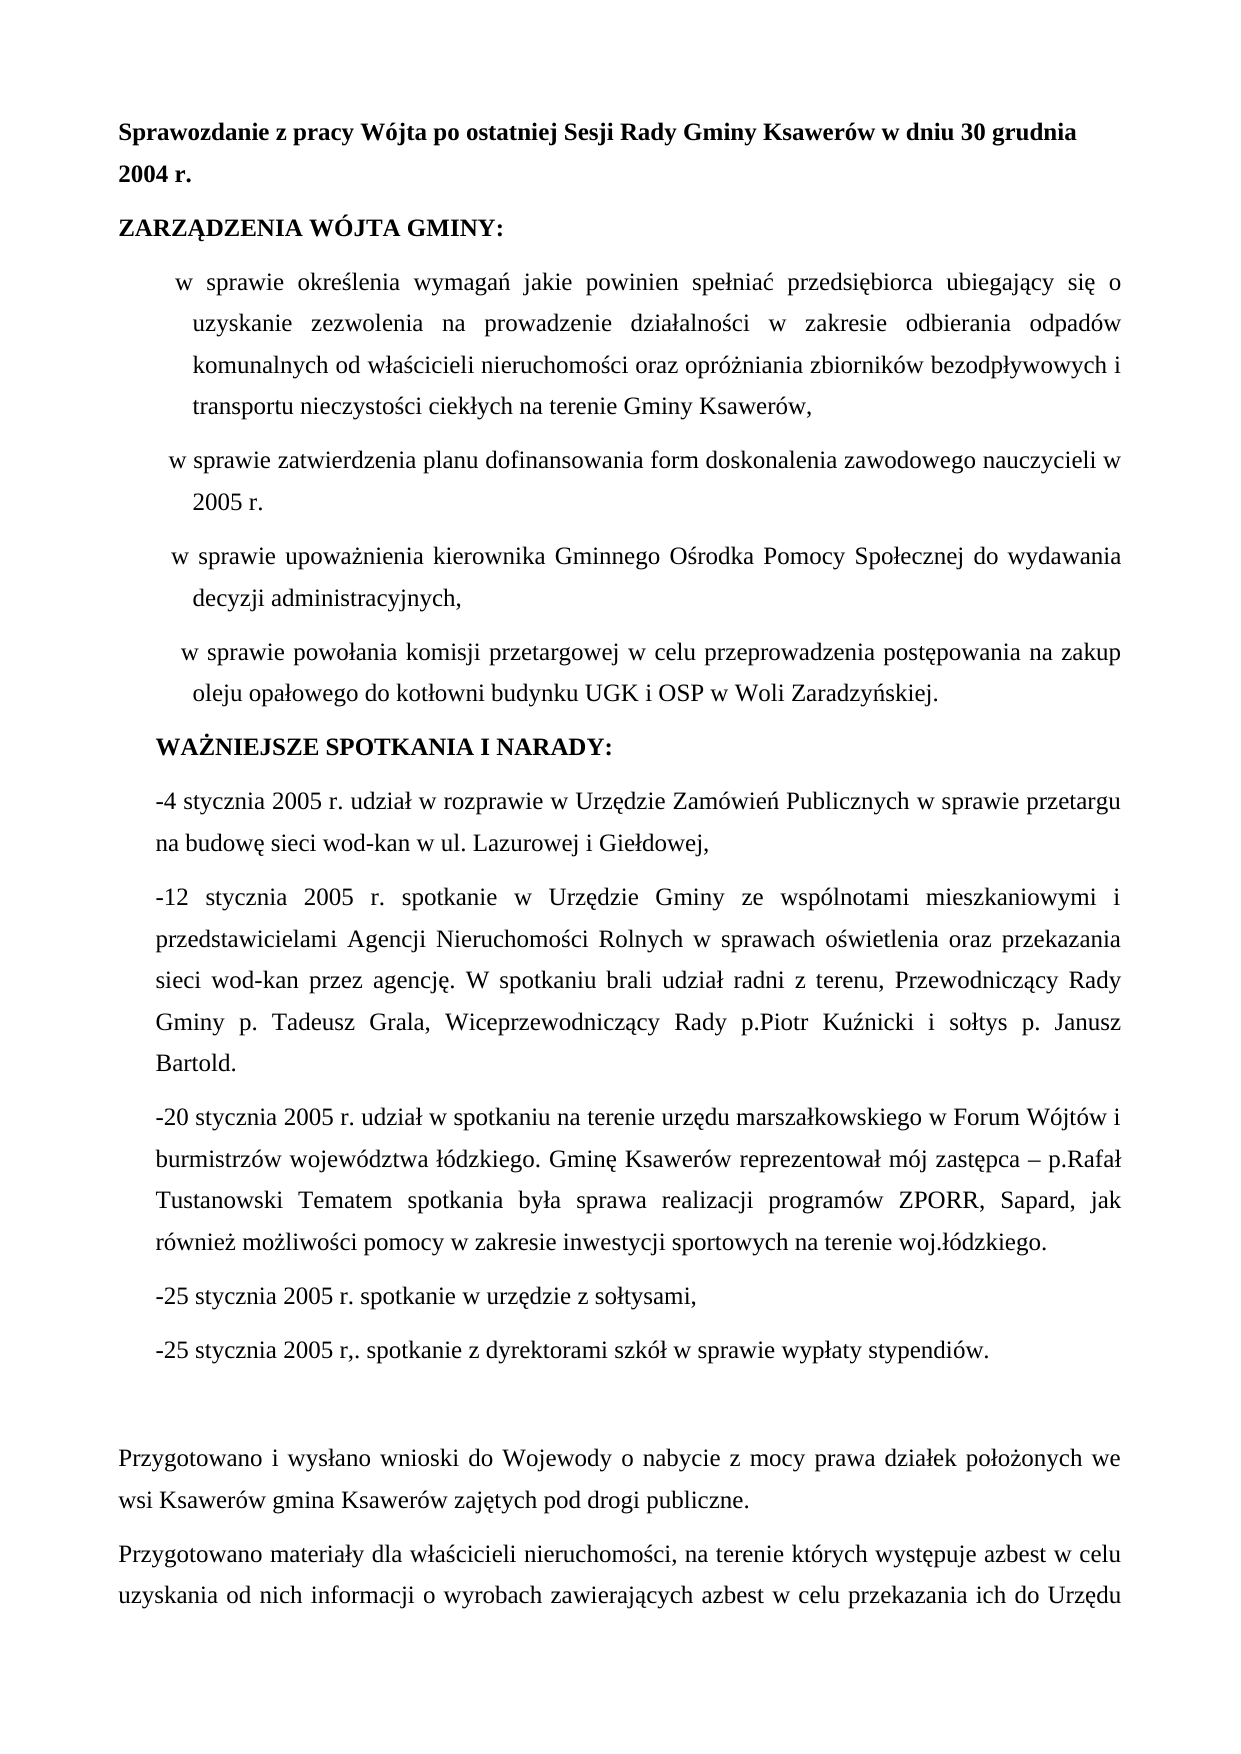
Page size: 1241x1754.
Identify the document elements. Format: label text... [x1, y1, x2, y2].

text -12 stycznia 2005 r. spotkanie w Urzędzie Gminy ze wspólnotami mieszkaniowymi i przedstawicielami Agencji Nieruchomości Rolnych w sprawach oświetlenia oraz przekazania sieci wod-kan przez agencję. W spotkaniu brali udział radni z terenu, Przewodniczący Rady Gminy p. Tadeusz Grala, Wiceprzewodniczący Rady p.Piotr Kuźnicki i sołtys p. Janusz Bartold. [155, 883, 1122, 1077]
text Przygotowano materiały dla właścicieli nieruchomości, na terenie których występuje azbest w celu uzyskania od nich informacji o wyrobach zawierających azbest w celu przekazania ich do Urzędu [118, 1540, 1122, 1609]
text -20 stycznia 2005 r. udział w spotkaniu na terenie urzędu marszałkowskiego w Forum Wójtów i burmistrzów województwa łódzkiego. Gminę Ksawerów reprezentował mój zastępca – p.Rafał Tustanowski Tematem spotkania była sprawa realizacji programów ZPORR, Sapard, jak również możliwości pomocy w zakresie inwestycji sportowych na terenie woj.łódzkiego. [155, 1103, 1122, 1256]
text w sprawie określenia wymagań jakie powinien spełniać przedsiębiorca ubiegający się o uzyskanie zezwolenia na prowadzenie działalności w zakresie odbierania odpadów komunalnych od właścicieli nieruchomości oraz opróżniania zbiorników bezodpływowych i transportu nieczystości ciekłych na terenie Gminy Ksawerów, [155, 268, 1122, 420]
text -4 stycznia 2005 r. udział w rozprawie w Urzędzie Zamówień Publicznych w sprawie przetargu na budowę sieci wod-kan w ul. Lazurowej i Giełdowej, [155, 787, 1122, 857]
text -25 stycznia 2005 r,. spotkanie z dyrektorami szkół w sprawie wypłaty stypendiów. [155, 1336, 1122, 1364]
text Sprawozdanie z pracy Wójta po ostatniej Sesji Rady Gminy Ksawerów w dniu 30 grudnia 2004 r. [118, 118, 1122, 187]
text Przygotowano i wysłano wnioski do Wojewody o nabycie z mocy prawa działek położonych we wsi Ksawerów gmina Ksawerów zajętych pod drogi publiczne. [118, 1444, 1122, 1514]
text w sprawie powołania komisji przetargowej w celu przeprowadzenia postępowania na zakup oleju opałowego do kotłowni budynku UGK i OSP w Woli Zaradzyńskiej. [155, 638, 1122, 707]
text ZARZĄDZENIA WÓJTA GMINY: [118, 214, 1122, 241]
text -25 stycznia 2005 r. spotkanie w urzędzie z sołtysami, [155, 1282, 1122, 1310]
text WAŻNIEJSZE SPOTKANIA I NARADY: [155, 733, 1122, 761]
text w sprawie upoważnienia kierownika Gminnego Ośrodka Pomocy Społecznej do wydawania decyzji administracyjnych, [155, 542, 1122, 611]
text w sprawie zatwierdzenia planu dofinansowania form doskonalenia zawodowego nauczycieli w 2005 r. [155, 447, 1122, 516]
